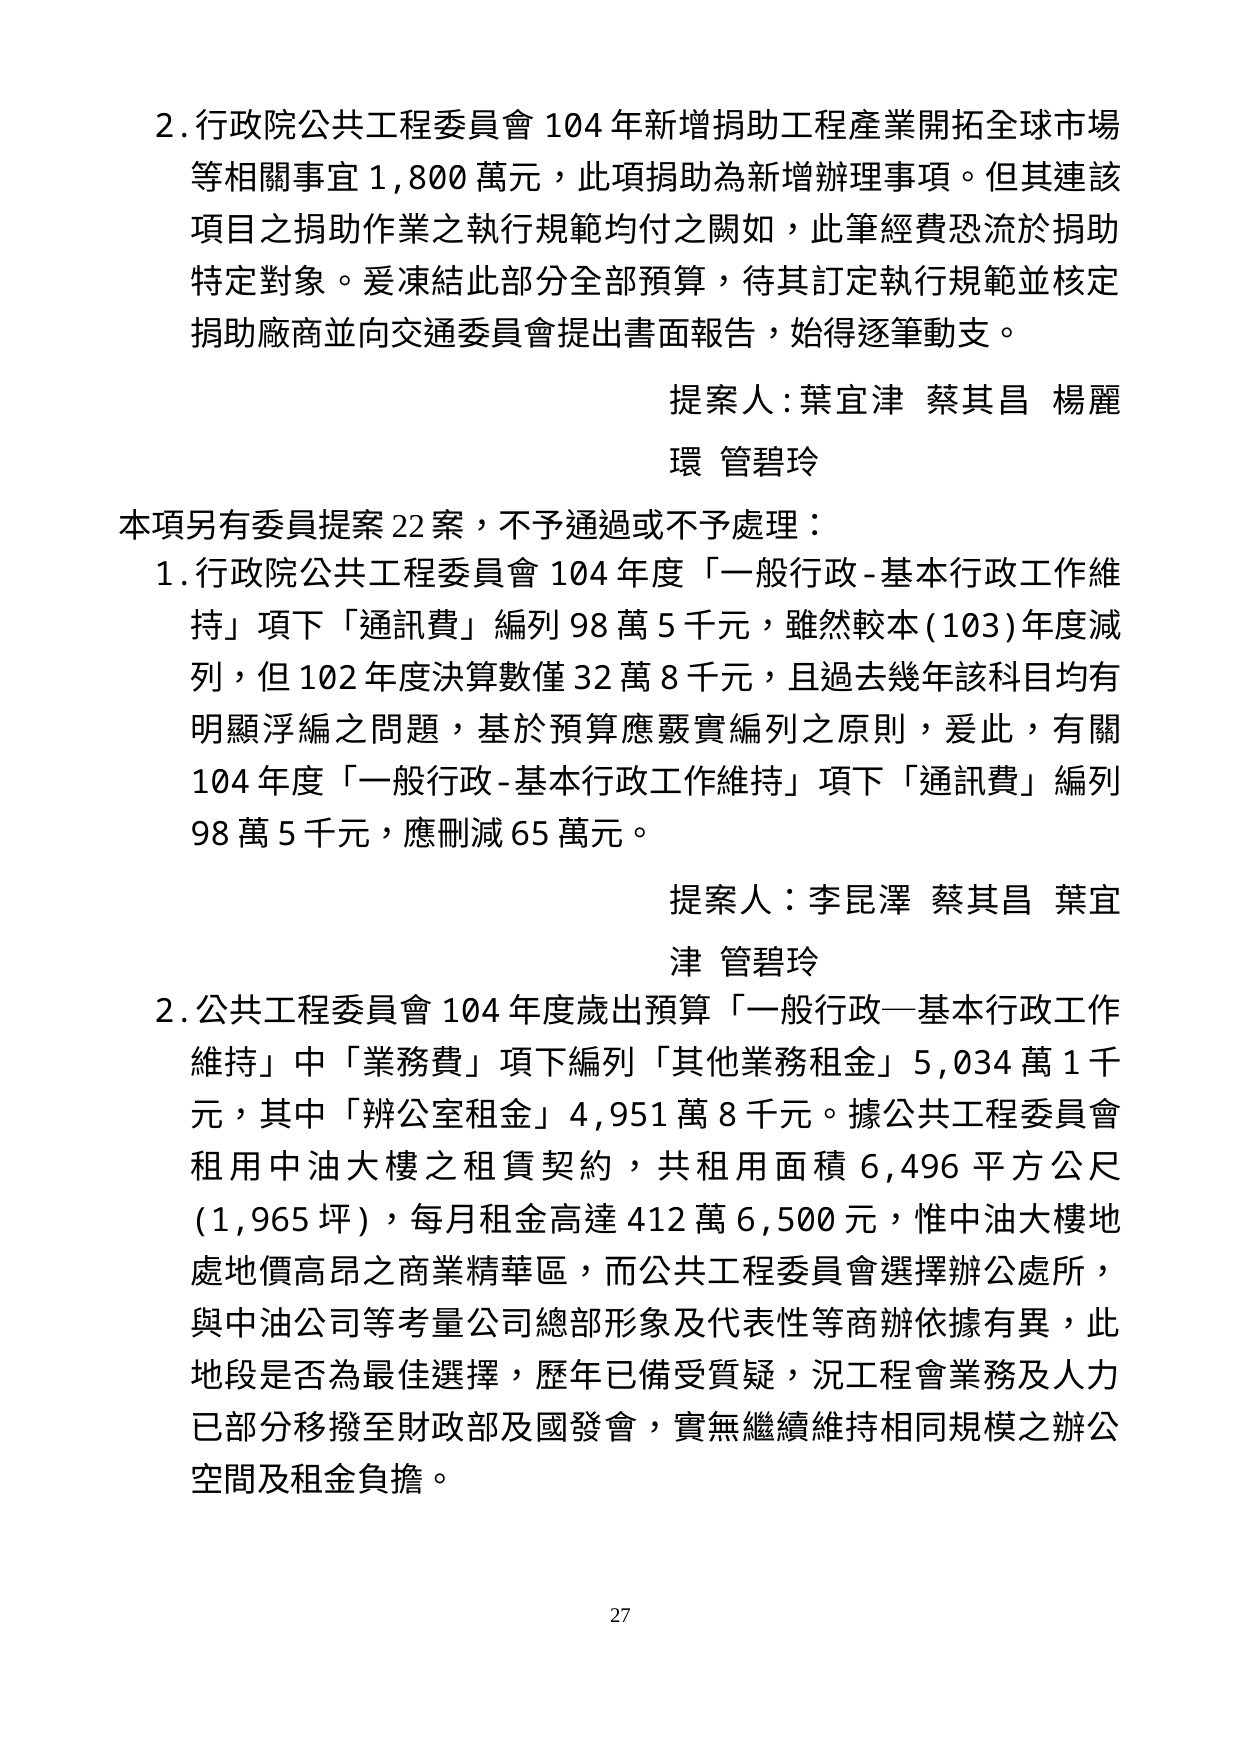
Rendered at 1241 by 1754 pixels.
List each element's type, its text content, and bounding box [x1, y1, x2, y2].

text 2.行政院公共工程委員會104年新增捐助工程產業開拓全球市場等相關事宜1,800萬元，此項捐助為新增辦理事項。但其連該項目之捐助作業之執行規範均付之闕如，此筆經費恐流於捐助特定對象。爰凍結此部分全部預算，待其訂定執行規範並核定捐助廠商並向交通委員會提出書面報告，始得逐筆動支。 [154, 96, 1122, 356]
text 本項另有委員提案22案，不予通過或不予處理： [118, 481, 1122, 543]
text 2.公共工程委員會104年度歲出預算「一般行政─基本行政工作維持」中「業務費」項下編列「其他業務租金」5,034萬1千元，其中「辨公室租金」4,951萬8千元。據公共工程委員會租用中油大樓之租賃契約，共租用面積6,496平方公尺(1,965坪)，每月租金高達412萬6,500元，惟中油大樓地處地價高昂之商業精華區，而公共工程委員會選擇辦公處所，與中油公司等考量公司總部形象及代表性等商辦依據有異，此地段是否為最佳選擇，歷年已備受質疑，況工程會業務及人力已部分移撥至財政部及國發會，實無繼續維持相同規模之辦公空間及租金負擔。 [154, 981, 1122, 1502]
text 1.行政院公共工程委員會104年度「一般行政-基本行政工作維持」項下「通訊費」編列98萬5千元，雖然較本(103)年度減列，但102年度決算數僅32萬8千元，且過去幾年該科目均有明顯浮編之問題，基於預算應覈實編列之原則，爰此，有關104年度「一般行政-基本行政工作維持」項下「通訊費」編列98萬5千元，應刪減65萬元。 [154, 543, 1122, 856]
text 提案人:葉宜津 蔡其昌 楊麗環 管碧玲 [669, 356, 1122, 481]
text 提案人：李昆澤 蔡其昌 葉宜津 管碧玲 [669, 856, 1122, 981]
